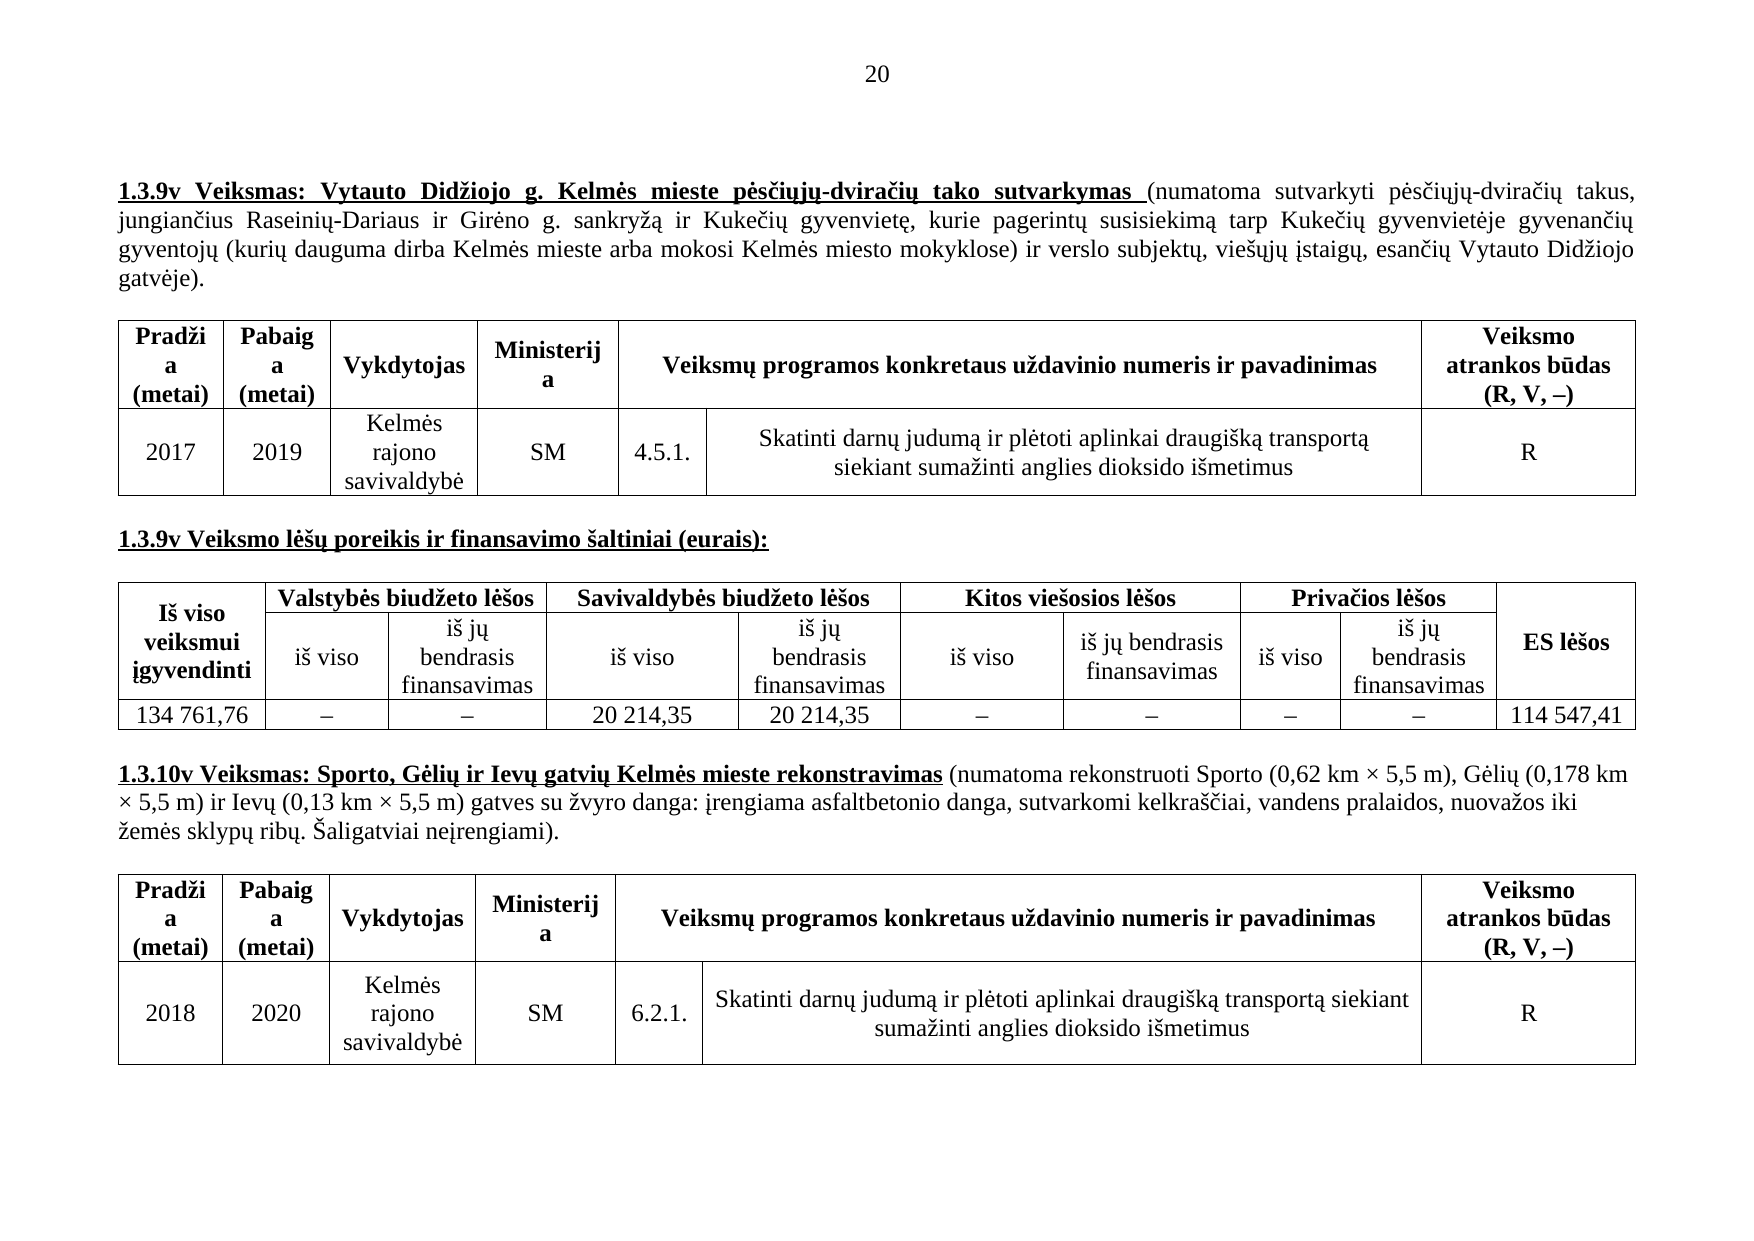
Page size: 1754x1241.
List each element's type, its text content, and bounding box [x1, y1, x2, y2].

table_header Veiksmo atrankos būdas (R, V, –) [1422, 875, 1635, 961]
table_cell – [1241, 700, 1340, 729]
table_cell – [1064, 700, 1240, 729]
table_header Iš viso veiksmui įgyvendinti [119, 583, 265, 699]
table_cell 6.2.1. [616, 962, 702, 1064]
table_header Ministerija [478, 321, 618, 407]
table_cell 20 214,35 [739, 700, 900, 729]
table_cell Kelmės rajono savivaldybė [331, 409, 477, 495]
table_header Pradžia (metai) [119, 875, 222, 961]
table_cell – [389, 700, 546, 729]
table_header Kitos viešosios lėšos [901, 583, 1240, 612]
table_header Valstybės biudžeto lėšos [266, 583, 546, 612]
table_header ES lėšos [1497, 583, 1635, 699]
table_cell 114 547,41 [1497, 700, 1635, 729]
table_cell Skatinti darnų judumą ir plėtoti aplinkai draugišką transportą siekiant sumažinti anglies dioksido išmetimus [703, 962, 1421, 1064]
table_cell 2020 [223, 962, 329, 1064]
table_header Pabaiga (metai) [223, 875, 329, 961]
table_cell 4.5.1. [619, 409, 706, 495]
table_cell SM [476, 962, 615, 1064]
table_cell 2019 [224, 409, 330, 495]
table_header Pabaiga (metai) [224, 321, 330, 407]
table_cell iš viso [901, 613, 1063, 699]
table_cell – [1341, 700, 1496, 729]
table_cell 2018 [119, 962, 222, 1064]
table_header Privačios lėšos [1241, 583, 1496, 612]
table_header Savivaldybės biudžeto lėšos [547, 583, 900, 612]
table_cell iš jų bendrasis finansavimas [389, 613, 546, 699]
table_cell – [901, 700, 1063, 729]
table_cell R [1422, 409, 1635, 495]
table_cell R [1422, 962, 1635, 1064]
table_header Veiksmų programos konkretaus uždavinio numeris ir pavadinimas [619, 321, 1421, 407]
table_header Veiksmų programos konkretaus uždavinio numeris ir pavadinimas [616, 875, 1421, 961]
table_cell SM [478, 409, 618, 495]
table_cell 2017 [119, 409, 223, 495]
table_header Ministerija [476, 875, 615, 961]
text 1.3.9v Veiksmo lėšų poreikis ir finansavimo šaltiniai (eurais): [118, 524, 1636, 553]
table_cell Skatinti darnų judumą ir plėtoti aplinkai draugišką transportą siekiant sumažinti anglies dioksido išmetimus [707, 409, 1421, 495]
text 1.3.9v Veiksmas: Vytauto Didžiojo g. Kelmės mieste pėsčiųjų-dviračių tako sutvarkymas (numatoma sutvarkyti pėsčiųjų-dviračių takus, jungiančius Raseinių-Dariaus ir Girėno g. sankryžą ir Kukečių gyvenvietę, kurie pagerintų susisiekimą tarp Kukečių gyvenvietėje gyvenančių gyventojų (kurių dauguma dirba Kelmės mieste arba mokosi Kelmės miesto mokyklose) ir verslo subjektų, viešųjų įstaigų, esančių Vytauto Didžiojo gatvėje). [118, 176, 1636, 291]
table_header Pradžia (metai) [119, 321, 223, 407]
table_cell iš viso [1241, 613, 1340, 699]
table_cell 20 214,35 [547, 700, 738, 729]
table_cell Kelmės rajono savivaldybė [330, 962, 475, 1064]
table_cell iš jų bendrasis finansavimas [739, 613, 900, 699]
text 1.3.10v Veiksmas: Sporto, Gėlių ir Ievų gatvių Kelmės mieste rekonstravimas (numatoma rekonstruoti Sporto (0,62 km × 5,5 m), Gėlių (0,178 km × 5,5 m) ir Ievų (0,13 km × 5,5 m) gatves su žvyro danga: įrengiama asfaltbetonio danga, sutvarkomi kelkraščiai, vandens pralaidos, nuovažos iki žemės sklypų ribų. Šaligatviai neįrengiami). [118, 759, 1636, 845]
table_cell iš jų bendrasis finansavimas [1064, 613, 1240, 699]
table_cell – [266, 700, 388, 729]
table_cell iš viso [547, 613, 738, 699]
table_header Vykdytojas [330, 875, 475, 961]
table_header Veiksmo atrankos būdas (R, V, –) [1422, 321, 1635, 407]
table_header Vykdytojas [331, 321, 477, 407]
table_cell 134 761,76 [119, 700, 265, 729]
table_cell iš jų bendrasis finansavimas [1341, 613, 1496, 699]
table_cell iš viso [266, 613, 388, 699]
